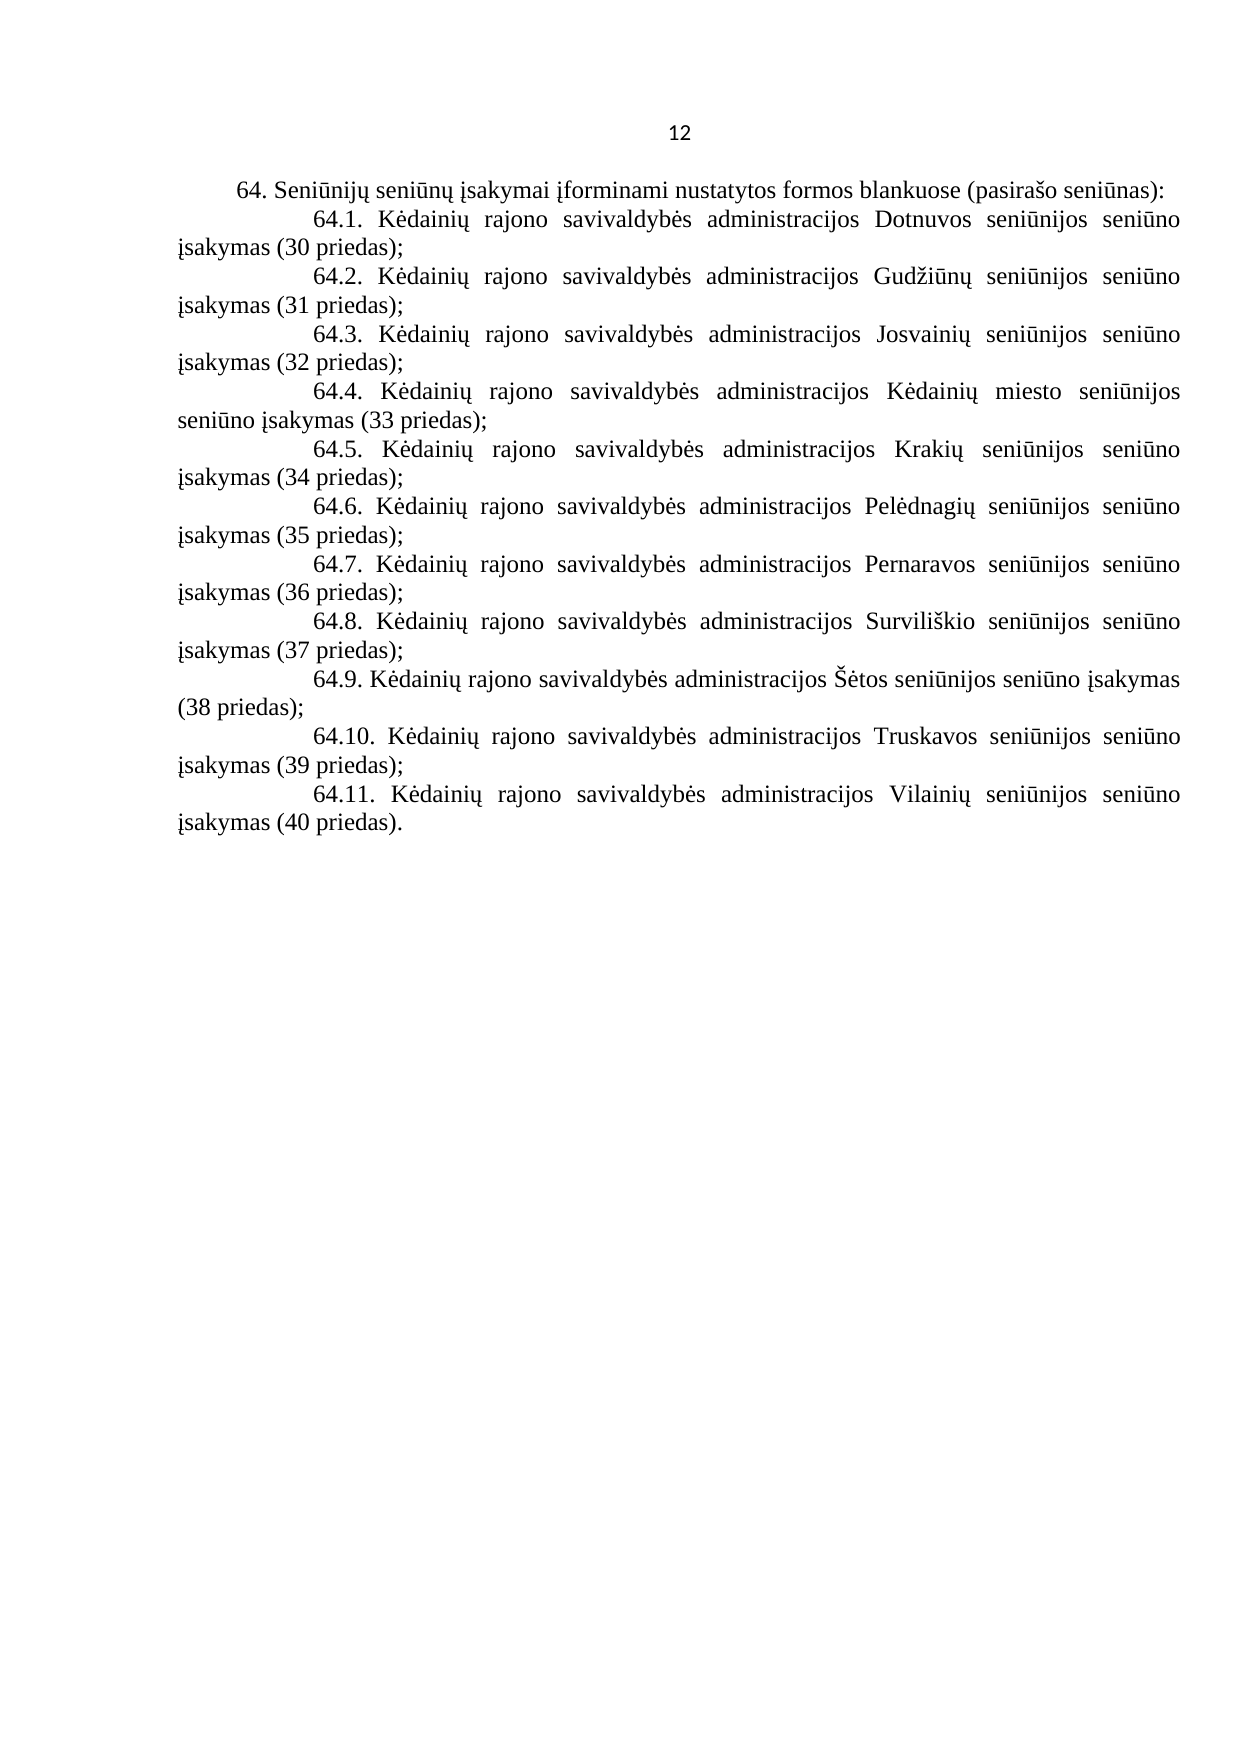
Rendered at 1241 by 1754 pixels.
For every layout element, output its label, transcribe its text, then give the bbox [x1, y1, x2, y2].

text 64.1. Kėdainių rajono savivaldybės administracijos Dotnuvos seniūnijos seniūno įsakymas (30 priedas); [177, 204, 1181, 261]
text 64. Seniūnijų seniūnų įsakymai įforminami nustatytos formos blankuose (pasirašo seniūnas): [177, 175, 1181, 204]
text 64.10. Kėdainių rajono savivaldybės administracijos Truskavos seniūnijos seniūno įsakymas (39 priedas); [177, 721, 1181, 779]
text 64.5. Kėdainių rajono savivaldybės administracijos Krakių seniūnijos seniūno įsakymas (34 priedas); [177, 434, 1181, 491]
text 64.3. Kėdainių rajono savivaldybės administracijos Josvainių seniūnijos seniūno įsakymas (32 priedas); [177, 319, 1181, 376]
text 64.4. Kėdainių rajono savivaldybės administracijos Kėdainių miesto seniūnijos seniūno įsakymas (33 priedas); [177, 376, 1181, 434]
text 64.9. Kėdainių rajono savivaldybės administracijos Šėtos seniūnijos seniūno įsakymas (38 priedas); [177, 664, 1181, 721]
text 64.6. Kėdainių rajono savivaldybės administracijos Pelėdnagių seniūnijos seniūno įsakymas (35 priedas); [177, 491, 1181, 549]
text 64.2. Kėdainių rajono savivaldybės administracijos Gudžiūnų seniūnijos seniūno įsakymas (31 priedas); [177, 261, 1181, 319]
text 64.7. Kėdainių rajono savivaldybės administracijos Pernaravos seniūnijos seniūno įsakymas (36 priedas); [177, 549, 1181, 606]
text 64.11. Kėdainių rajono savivaldybės administracijos Vilainių seniūnijos seniūno įsakymas (40 priedas). [177, 779, 1181, 836]
text 64.8. Kėdainių rajono savivaldybės administracijos Surviliškio seniūnijos seniūno įsakymas (37 priedas); [177, 606, 1181, 664]
